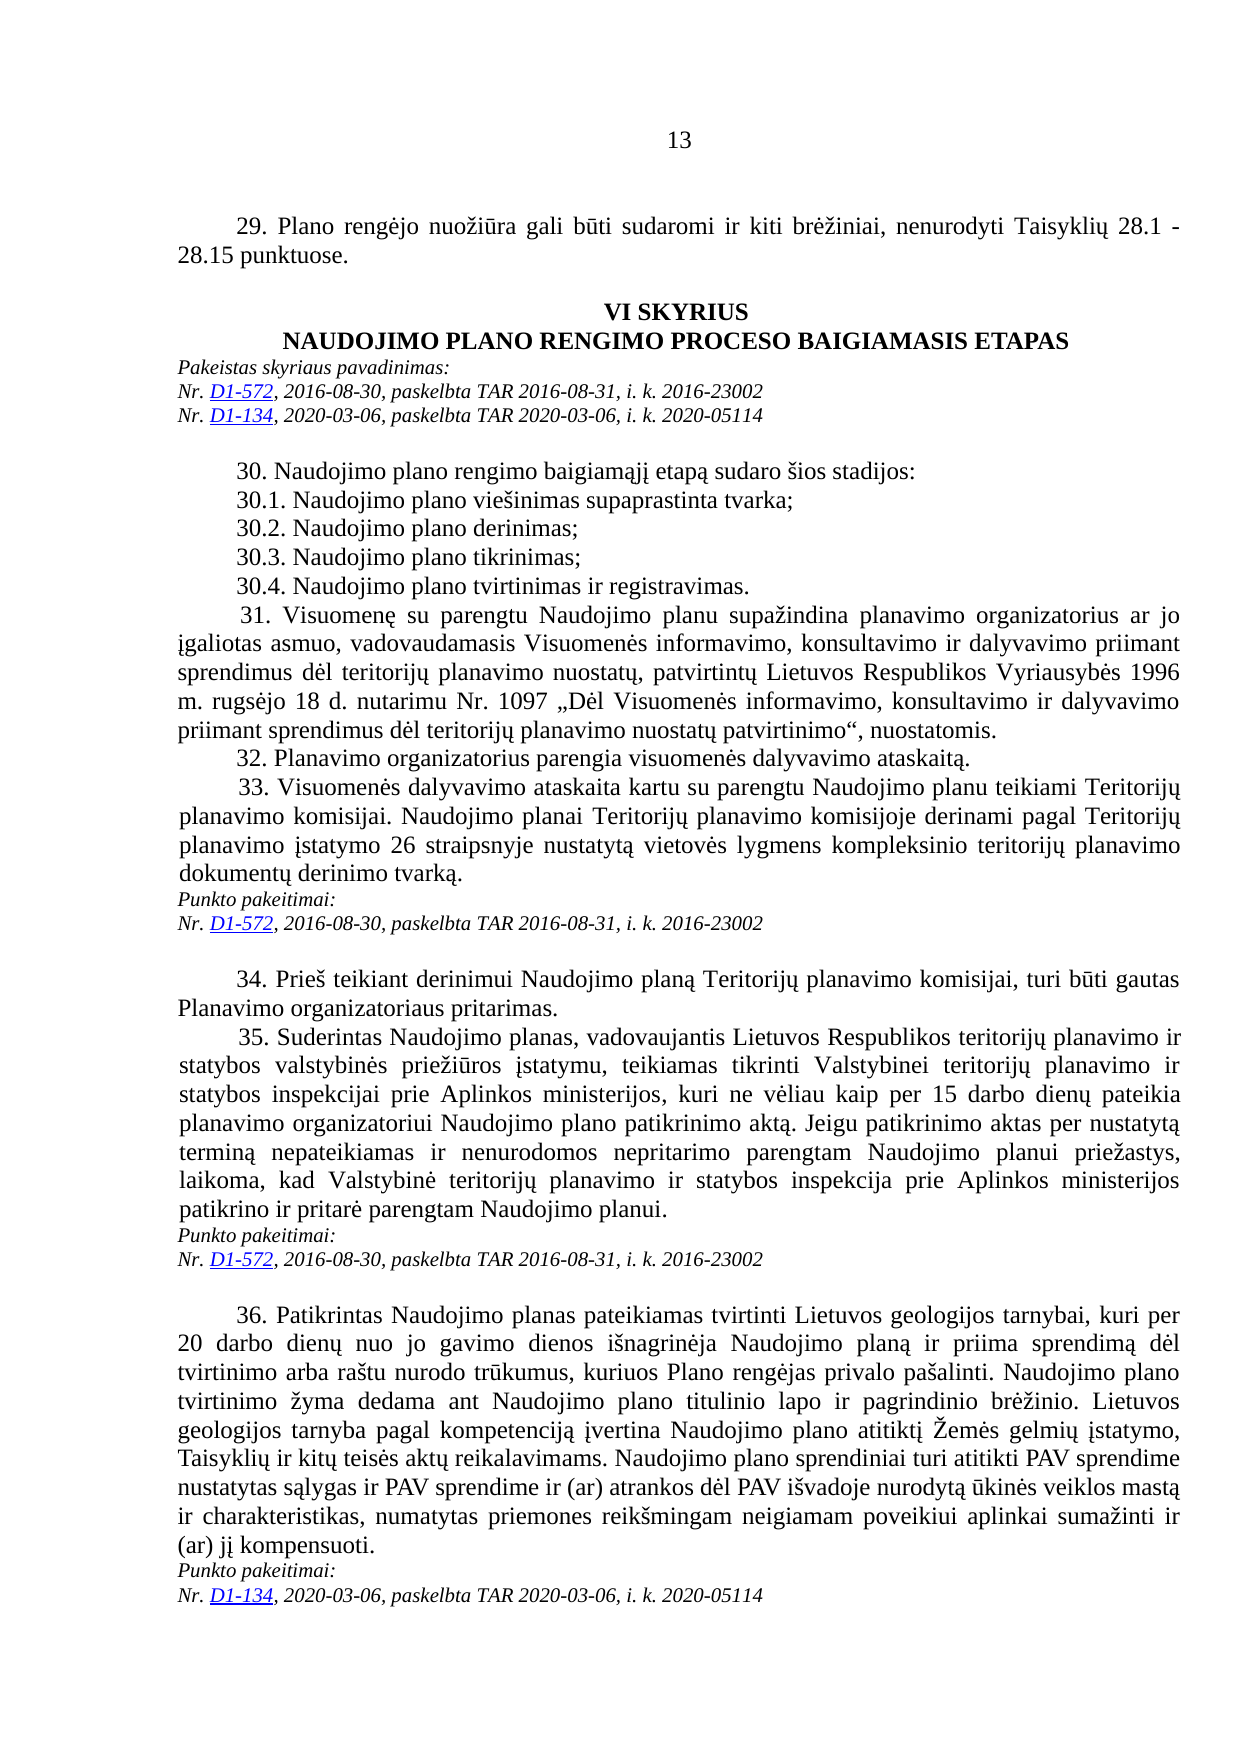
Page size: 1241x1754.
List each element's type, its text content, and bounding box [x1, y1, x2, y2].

text Pakeistas skyriaus pavadinimas: [177, 355, 1181, 379]
text Punkto pakeitimai: [177, 1223, 1181, 1247]
text 35. Suderintas Naudojimo planas, vadovaujantis Lietuvos Respublikos teritorijų planavimo ir statybos valstybinės priežiūros įstatymu, teikiamas tikrinti Valstybinei teritorijų planavimo ir statybos inspekcijai prie Aplinkos ministerijos, kuri ne vėliau kaip per 15 darbo dienų pateikia planavimo organizatoriui Naudojimo plano patikrinimo aktą. Jeigu patikrinimo aktas per nustatytą terminą nepateikiamas ir nenurodomos nepritarimo parengtam Naudojimo planui priežastys, laikoma, kad Valstybinė teritorijų planavimo ir statybos inspekcija prie Aplinkos ministerijos patikrino ir pritarė parengtam Naudojimo planui. [179, 1022, 1181, 1223]
text Punkto pakeitimai: [177, 887, 1181, 911]
text Nr. D1-572, 2016-08-30, paskelbta TAR 2016-08-31, i. k. 2016-23002 [177, 379, 1181, 403]
text Nr. D1-134, 2020-03-06, paskelbta TAR 2020-03-06, i. k. 2020-05114 [177, 403, 1181, 427]
text NAUDOJIMO PLANO RENGIMO PROCESO BAIGIAMASIS ETAPAS [177, 326, 1181, 355]
text 33. Visuomenės dalyvavimo ataskaita kartu su parengtu Naudojimo planu teikiami Teritorijų planavimo komisijai. Naudojimo planai Teritorijų planavimo komisijoje derinami pagal Teritorijų planavimo įstatymo 26 straipsnyje nustatytą vietovės lygmens kompleksinio teritorijų planavimo dokumentų derinimo tvarką. [179, 772, 1181, 887]
text VI SKYRIUS [177, 297, 1181, 326]
text 36. Patikrintas Naudojimo planas pateikiamas tvirtinti Lietuvos geologijos tarnybai, kuri per 20 darbo dienų nuo jo gavimo dienos išnagrinėja Naudojimo planą ir priima sprendimą dėl tvirtinimo arba raštu nurodo trūkumus, kuriuos Plano rengėjas privalo pašalinti. Naudojimo plano tvirtinimo žyma dedama ant Naudojimo plano titulinio lapo ir pagrindinio brėžinio. Lietuvos geologijos tarnyba pagal kompetenciją įvertina Naudojimo plano atitiktį Žemės gelmių įstatymo, Taisyklių ir kitų teisės aktų reikalavimams. Naudojimo plano sprendiniai turi atitikti PAV sprendime nustatytas sąlygas ir PAV sprendime ir (ar) atrankos dėl PAV išvadoje nurodytą ūkinės veiklos mastą ir charakteristikas, numatytas priemones reikšmingam neigiamam poveikiui aplinkai sumažinti ir (ar) jį kompensuoti. [177, 1300, 1181, 1558]
text 30.2. Naudojimo plano derinimas; [177, 513, 1181, 542]
text 30. Naudojimo plano rengimo baigiamąjį etapą sudaro šios stadijos: [177, 456, 1181, 485]
text 32. Planavimo organizatorius parengia visuomenės dalyvavimo ataskaitą. [177, 743, 1181, 772]
text 30.3. Naudojimo plano tikrinimas; [177, 542, 1181, 571]
text 30.4. Naudojimo plano tvirtinimas ir registravimas. [177, 571, 1181, 600]
text 29. Plano rengėjo nuožiūra gali būti sudaromi ir kiti brėžiniai, nenurodyti Taisyklių 28.1 - 28.15 punktuose. [177, 211, 1181, 269]
text 31. Visuomenę su parengtu Naudojimo planu supažindina planavimo organizatorius ar jo įgaliotas asmuo, vadovaudamasis Visuomenės informavimo, konsultavimo ir dalyvavimo priimant sprendimus dėl teritorijų planavimo nuostatų, patvirtintų Lietuvos Respublikos Vyriausybės 1996 m. rugsėjo 18 d. nutarimu Nr. 1097 „Dėl Visuomenės informavimo, konsultavimo ir dalyvavimo priimant sprendimus dėl teritorijų planavimo nuostatų patvirtinimo“, nuostatomis. [177, 600, 1181, 743]
text Punkto pakeitimai: [177, 1558, 1181, 1582]
text 30.1. Naudojimo plano viešinimas supaprastinta tvarka; [177, 485, 1181, 513]
text 34. Prieš teikiant derinimui Naudojimo planą Teritorijų planavimo komisijai, turi būti gautas Planavimo organizatoriaus pritarimas. [177, 964, 1181, 1022]
text Nr. D1-572, 2016-08-30, paskelbta TAR 2016-08-31, i. k. 2016-23002 [177, 911, 1181, 935]
text Nr. D1-572, 2016-08-30, paskelbta TAR 2016-08-31, i. k. 2016-23002 [177, 1247, 1181, 1271]
text Nr. D1-134, 2020-03-06, paskelbta TAR 2020-03-06, i. k. 2020-05114 [177, 1582, 1181, 1607]
